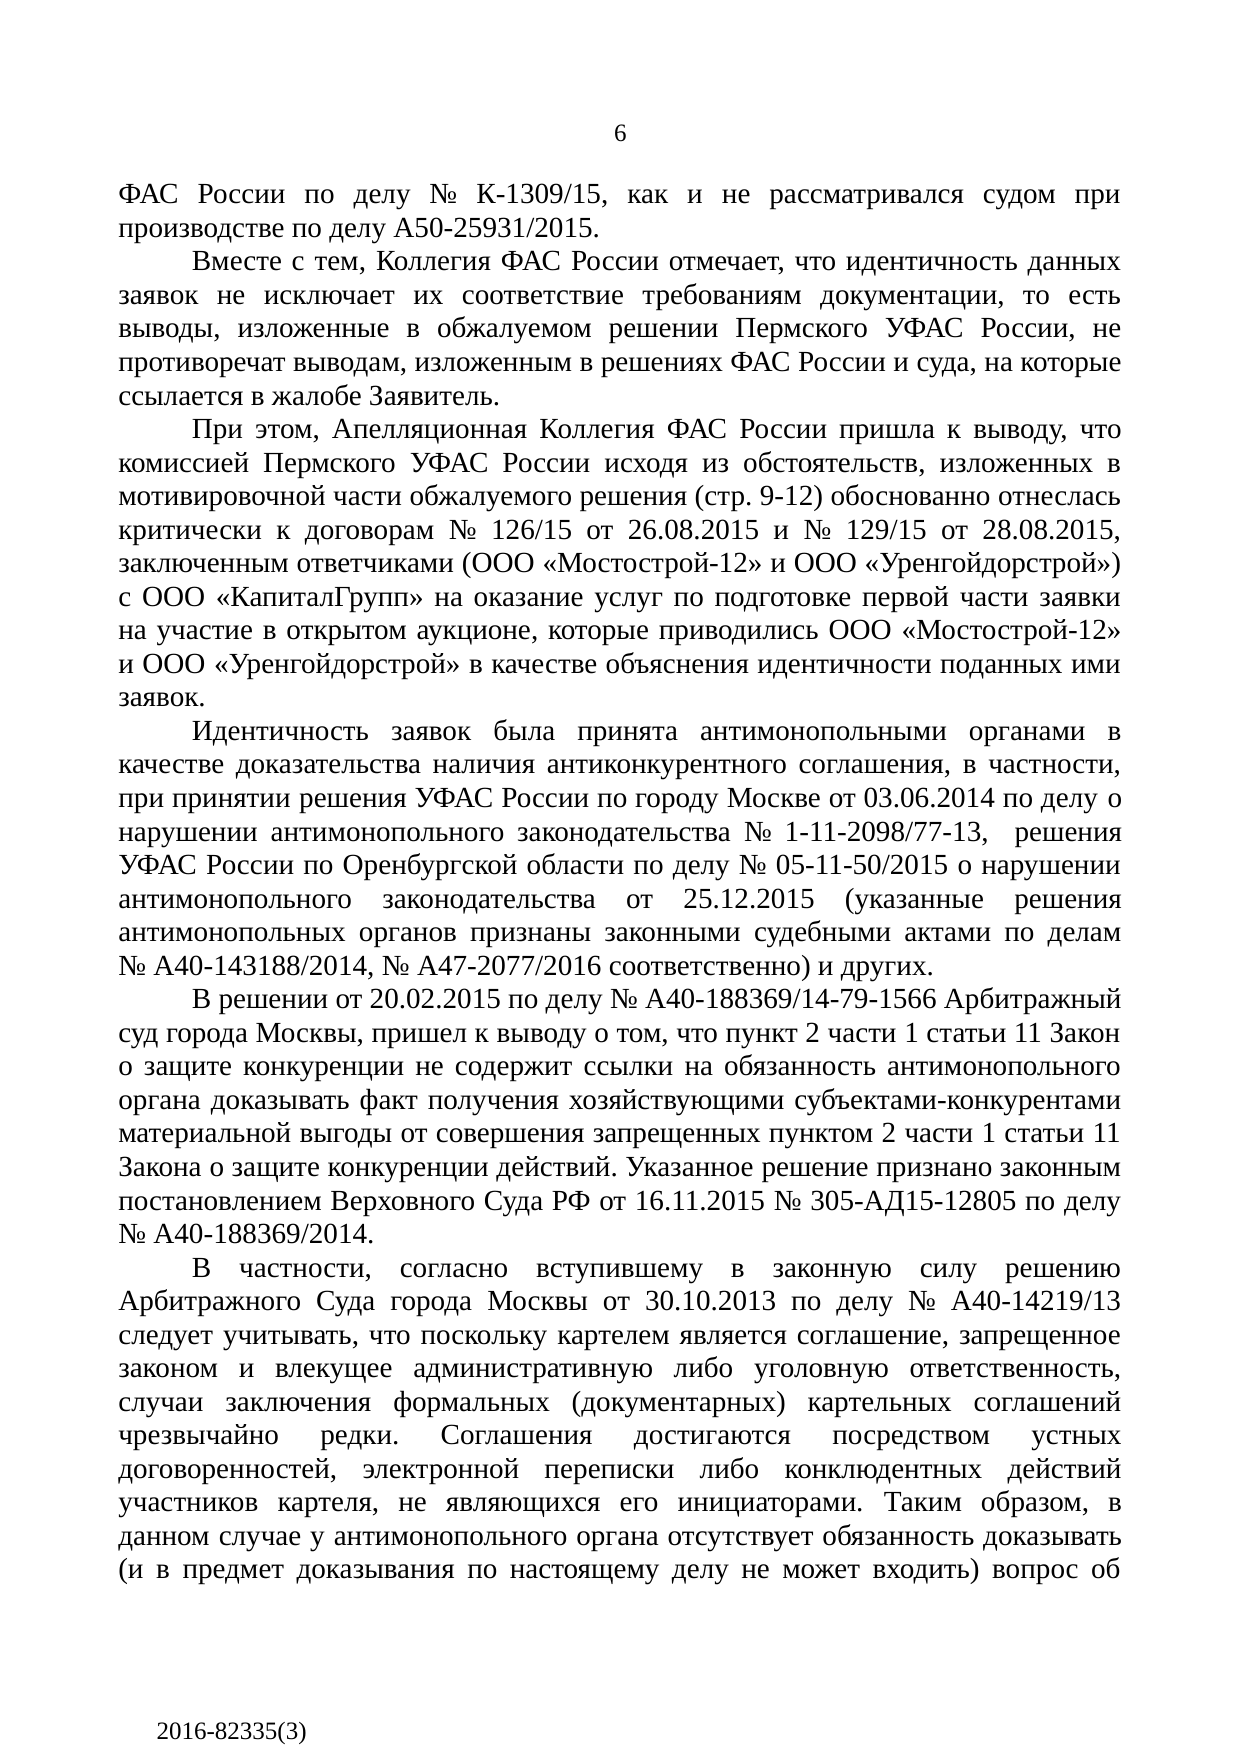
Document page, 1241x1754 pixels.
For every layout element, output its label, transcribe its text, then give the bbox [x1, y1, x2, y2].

text Вместе с тем, Коллегия ФАС России отмечает, что идентичность данных заявок не исключает их соответствие требованиям документации, то есть выводы, изложенные в обжалуемом решении Пермского УФАС России, не противоречат выводам, изложенным в решениях ФАС России и суда, на которые ссылается в жалобе Заявитель. [118, 243, 1122, 411]
text ФАС России по делу № К-1309/15, как и не рассматривался судом при производстве по делу А50-25931/2015. [118, 176, 1122, 243]
text Идентичность заявок была принята антимонопольными органами в качестве доказательства наличия антиконкурентного соглашения, в частности, при принятии решения УФАС России по городу Москве от 03.06.2014 по делу о нарушении антимонопольного законодательства № 1-11-2098/77-13, решения УФАС России по Оренбургской области по делу № 05-11-50/2015 о нарушении антимонопольного законодательства от 25.12.2015 (указанные решения антимонопольных органов признаны законными судебными актами по делам № А40-143188/2014, № А47-2077/2016 соответственно) и других. [118, 713, 1122, 981]
text При этом, Апелляционная Коллегия ФАС России пришла к выводу, что комиссией Пермского УФАС России исходя из обстоятельств, изложенных в мотивировочной части обжалуемого решения (стр. 9-12) обоснованно отнеслась критически к договорам № 126/15 от 26.08.2015 и № 129/15 от 28.08.2015, заключенным ответчиками (ООО «Мостострой-12» и ООО «Уренгойдорстрой») с ООО «КапиталГрупп» на оказание услуг по подготовке первой части заявки на участие в открытом аукционе, которые приводились ООО «Мостострой-12» и ООО «Уренгойдорстрой» в качестве объяснения идентичности поданных ими заявок. [118, 411, 1122, 713]
text В частности, согласно вступившему в законную силу решению Арбитражного Суда города Москвы от 30.10.2013 по делу № А40-14219/13 следует учитывать, что поскольку картелем является соглашение, запрещенное законом и влекущее административную либо уголовную ответственность, случаи заключения формальных (документарных) картельных соглашений чрезвычайно редки. Соглашения достигаются посредством устных договоренностей, электронной переписки либо конклюдентных действий участников картеля, не являющихся его инициаторами. Таким образом, в данном случае у антимонопольного органа отсутствует обязанность доказывать (и в предмет доказывания по настоящему делу не может входить) вопрос об [118, 1250, 1122, 1585]
text В решении от 20.02.2015 по делу № А40-188369/14-79-1566 Арбитражный суд города Москвы, пришел к выводу о том, что пункт 2 части 1 статьи 11 Закон о защите конкуренции не содержит ссылки на обязанность антимонопольного органа доказывать факт получения хозяйствующими субъектами-конкурентами материальной выгоды от совершения запрещенных пунктом 2 части 1 статьи 11 Закона о защите конкуренции действий. Указанное решение признано законным постановлением Верховного Суда РФ от 16.11.2015 № 305-АД15-12805 по делу № А40-188369/2014. [118, 981, 1122, 1250]
